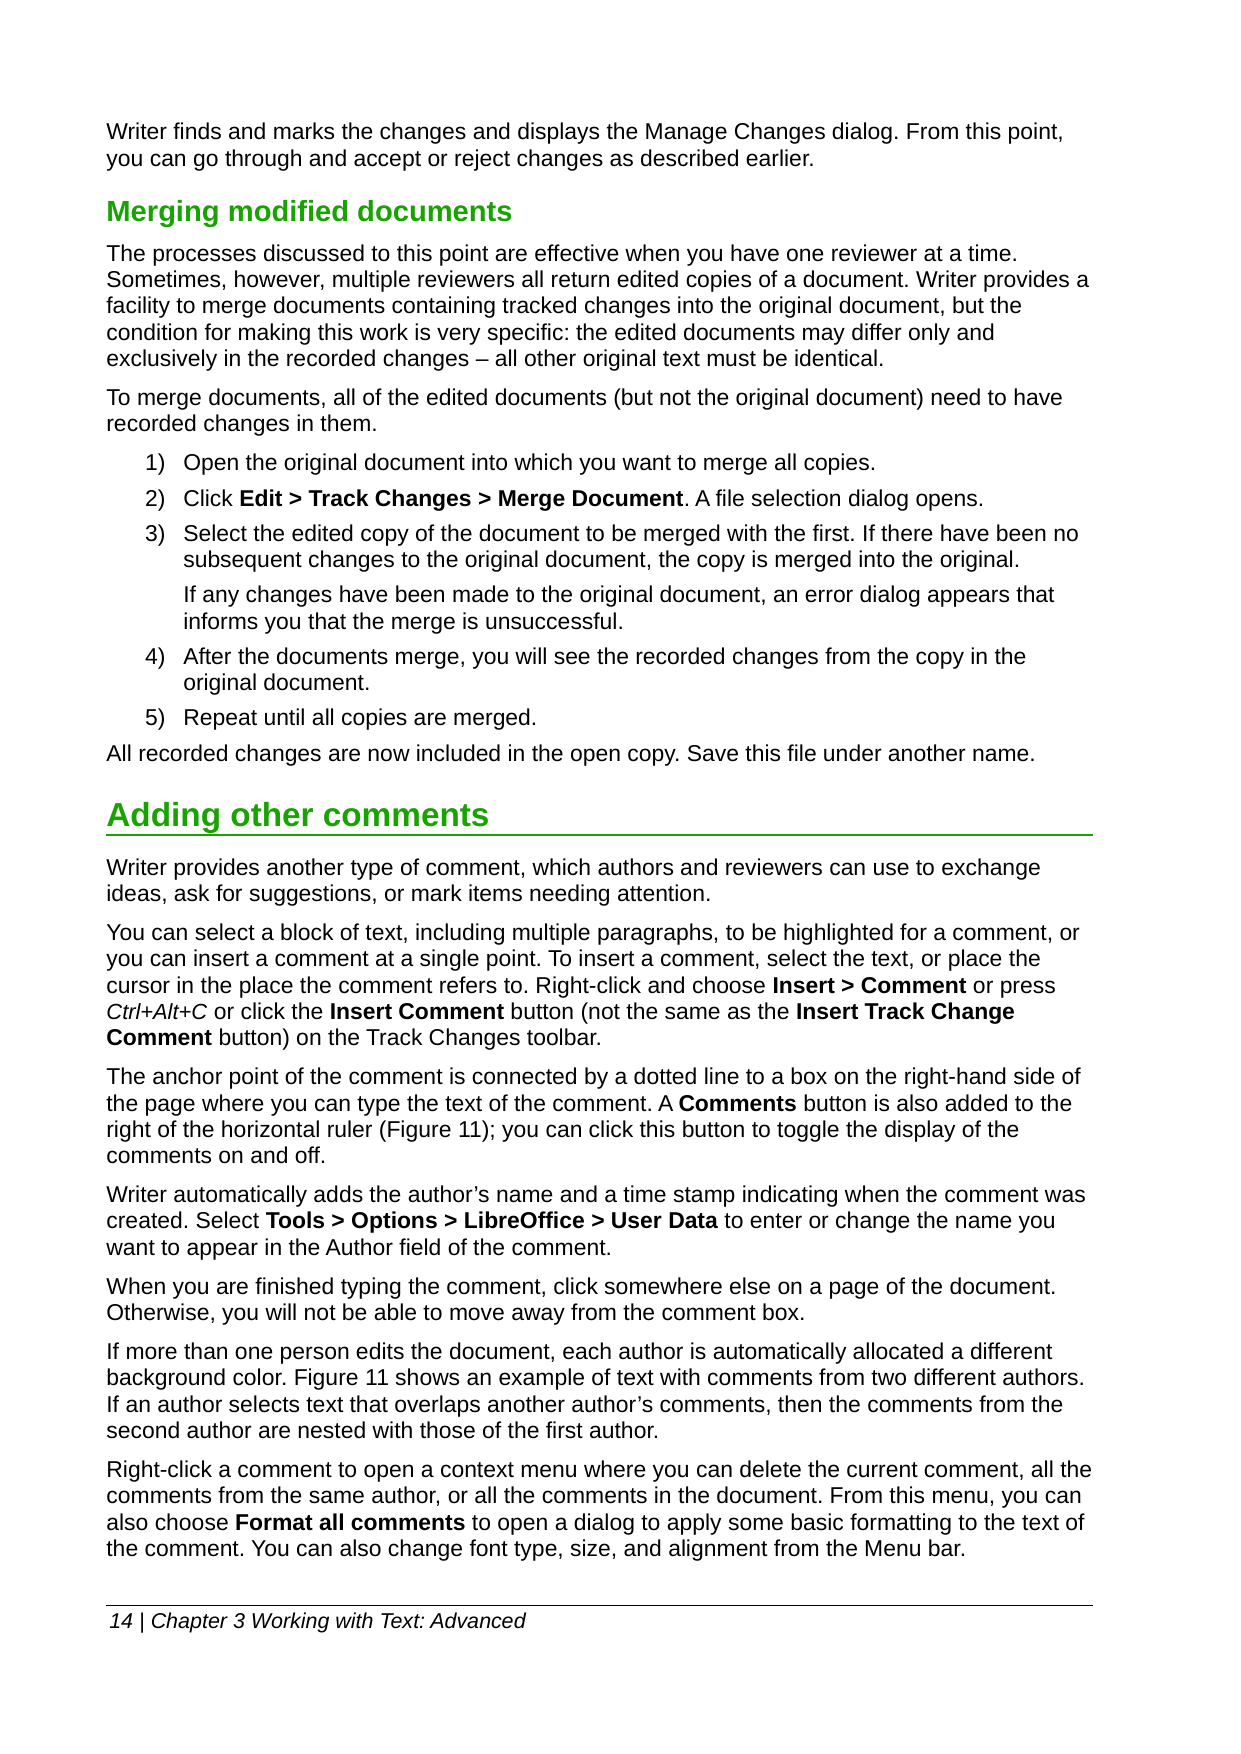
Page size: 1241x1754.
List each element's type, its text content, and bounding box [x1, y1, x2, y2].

list Select the edited copy of the document to be merged with the first. If there have been no subsequent changes to the original document, the copy is merged into the original. [165, 520, 1093, 572]
text Writer automatically adds the author’s name and a time stamp indicating when the comment was created. Select Tools > Options > LibreOffice > User Data to enter or change the name you want to appear in the Author field of the comment. [106, 1181, 1093, 1260]
text All recorded changes are now included in the open copy. Save this file under another name. [106, 739, 1093, 766]
text Right-click a comment to open a context menu where you can delete the current comment, all the comments from the same author, or all the comments in the document. From this menu, you can also choose Format all comments to open a dialog to apply some basic formatting to the text of the comment. You can also change font type, size, and alignment from the Menu bar. [106, 1456, 1093, 1561]
text You can select a block of text, including multiple paragraphs, to be highlighted for a comment, or you can insert a comment at a single point. To insert a comment, select the text, or place the cursor in the place the comment refers to. Right-click and choose Insert > Comment or press Ctrl+Alt+C or click the Insert Comment button (not the same as the Insert Track Change Comment button) on the Track Changes toolbar. [106, 919, 1093, 1051]
subtitle Merging modified documents [106, 194, 1093, 228]
list Click Edit > Track Changes > Merge Document. A file selection dialog opens. [165, 484, 1093, 511]
text The anchor point of the comment is connected by a dotted line to a box on the right-hand side of the page where you can type the text of the comment. A Comments button is also added to the right of the horizontal ruler (Figure 11); you can click this button to toggle the display of the comments on and off. [106, 1063, 1093, 1168]
subtitle Adding other comments [106, 795, 1093, 834]
text Writer finds and marks the changes and displays the Manage Changes dialog. From this point, you can go through and accept or reject changes as described earlier. [106, 118, 1093, 171]
list If any changes have been made to the original document, an error dialog appears that informs you that the merge is unsuccessful. [165, 581, 1093, 634]
text If more than one person edits the document, each author is automatically allocated a different background color. Figure 11 shows an example of text with comments from two different authors. If an author selects text that overlaps another author’s comments, then the comments from the second author are nested with those of the first author. [106, 1338, 1093, 1443]
list Repeat until all copies are merged. [165, 704, 1093, 731]
list After the documents merge, you will see the recorded changes from the copy in the original document. [165, 643, 1093, 696]
list Open the original document into which you want to merge all copies. [165, 449, 1093, 476]
text When you are finished typing the comment, click somewhere else on a page of the document. Otherwise, you will not be able to move away from the comment box. [106, 1273, 1093, 1325]
list To merge documents, all of the edited documents (but not the original document) need to have recorded changes in them. [106, 384, 1093, 437]
text Writer provides another type of comment, which authors and reviewers can use to exchange ideas, ask for suggestions, or mark items needing attention. [106, 854, 1093, 906]
text The processes discussed to this point are effective when you have one reviewer at a time. Sometimes, however, multiple reviewers all return edited copies of a document. Writer provides a facility to merge documents containing tracked changes into the original document, but the condition for making this work is very specific: the edited documents may differ only and exclusively in the recorded changes – all other original text must be identical. [106, 240, 1093, 372]
